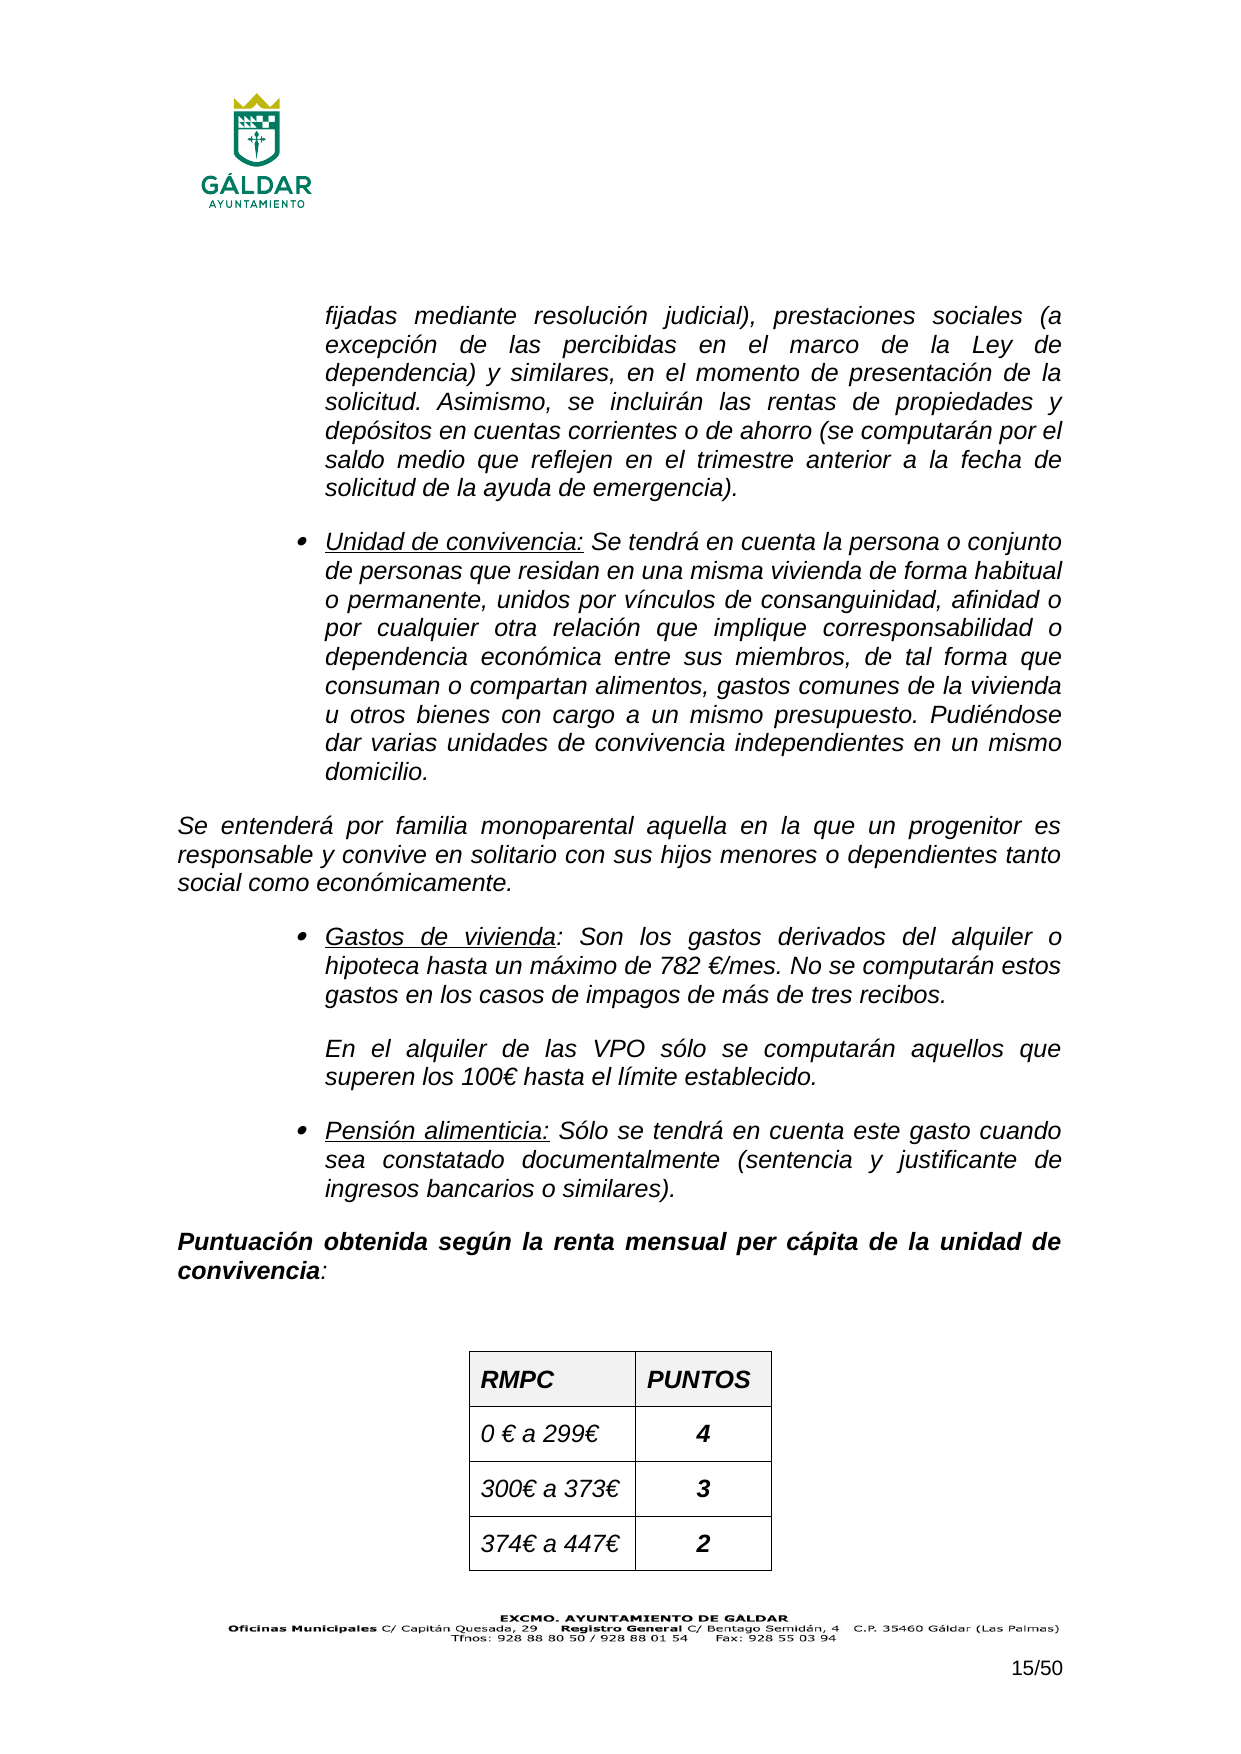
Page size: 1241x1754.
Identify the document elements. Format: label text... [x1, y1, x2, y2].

picture [229, 1614, 1071, 1642]
list Unidad de convivencia: Se tendrá en cuenta la persona o conjunto de personas que residan en una misma vivienda de forma habitual o permanente, unidos por vínculos de consanguinidad, afinidad o por cualquier otra relación que implique corresponsabilidad o dependencia económica entre sus miembros, de tal forma que consuman o compartan alimentos, gastos comunes de la vivienda u otros bienes con cargo a un mismo presupuesto. Pudiéndose dar varias unidades de convivencia independientes en un mismo domicilio. [295, 527, 1063, 786]
list Pensión alimenticia: Sólo se tendrá en cuenta este gasto cuando sea constatado documentalmente (sentencia y justificante de ingresos bancarios o similares). [295, 1116, 1063, 1202]
table_cell 0 € a 299€ [470, 1407, 635, 1461]
picture [183, 73, 329, 228]
table_cell 2 [636, 1517, 771, 1570]
text Se entenderá por familia monoparental aquella en la que un progenitor es responsable y convive en solitario con sus hijos menores o dependientes tanto social como económicamente. [177, 811, 1063, 897]
list fijadas mediante resolución judicial), prestaciones sociales (a excepción de las percibidas en el marco de la Ley de dependencia) y similares, en el momento de presentación de la solicitud. Asimismo, se incluirán las rentas de propiedades y depósitos en cuentas corrientes o de ahorro (se computarán por el saldo medio que reflejen en el trimestre anterior a la fecha de solicitud de la ayuda de emergencia). [295, 301, 1063, 502]
table_cell 4 [636, 1407, 771, 1461]
table_cell 3 [636, 1462, 771, 1516]
table_cell 374€ a 447€ [470, 1517, 635, 1570]
table_header PUNTOS [636, 1352, 771, 1406]
table_cell 300€ a 373€ [470, 1462, 635, 1516]
text En el alquiler de las VPO sólo se computarán aquellos que superen los 100€ hasta el límite establecido. [325, 1033, 1063, 1091]
text Puntuación obtenida según la renta mensual per cápita de la unidad de convivencia: [177, 1227, 1063, 1285]
table_header RMPC [470, 1352, 635, 1406]
list Gastos de vivienda: Son los gastos derivados del alquiler o hipoteca hasta un máximo de 782 €/mes. No se computarán estos gastos en los casos de impagos de más de tres recibos. [295, 922, 1063, 1008]
